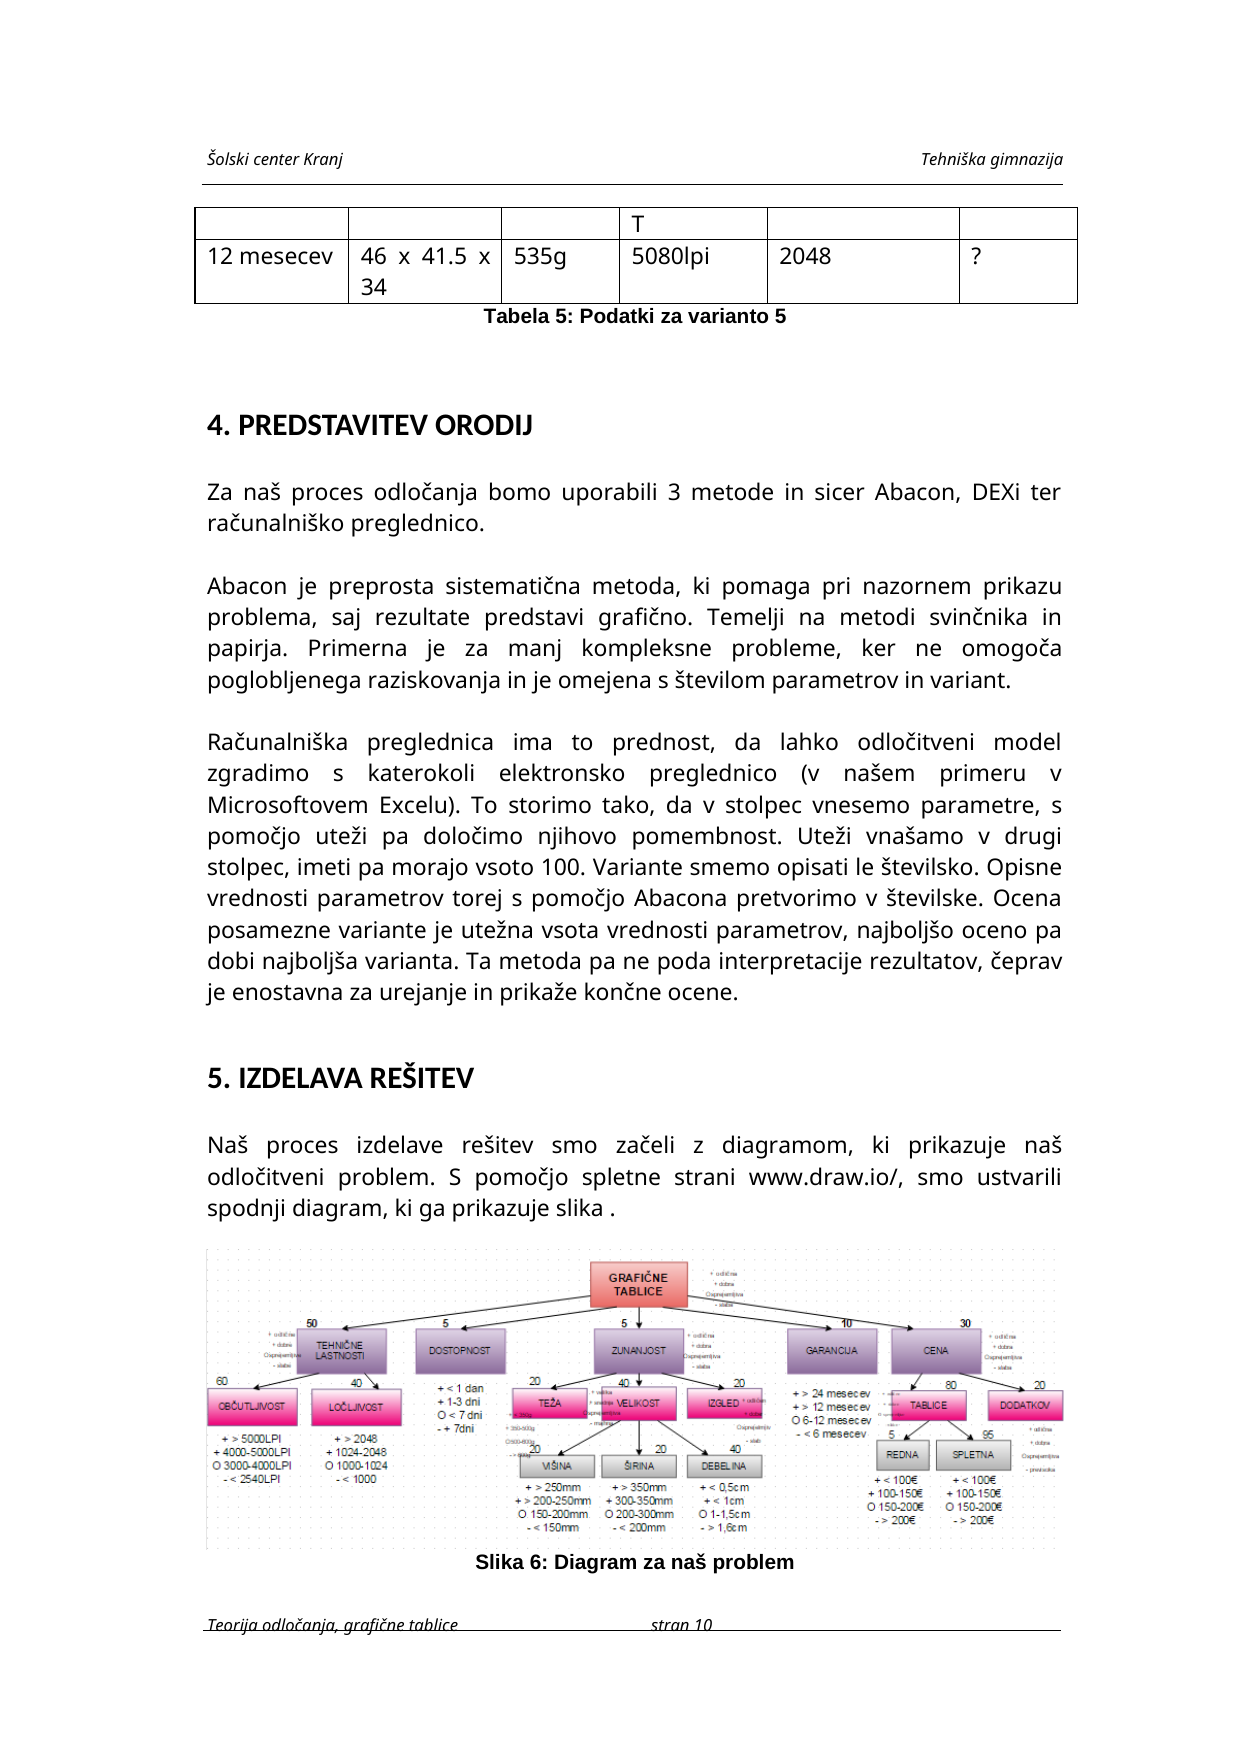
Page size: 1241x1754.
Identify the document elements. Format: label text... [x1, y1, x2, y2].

table_header [349, 208, 501, 239]
text Tabela 5: Podatki za varianto 5 [207, 304, 1063, 328]
table_cell 5080lpi [620, 240, 767, 303]
table_header [196, 208, 348, 239]
table_header [960, 208, 1077, 239]
text Slika 6: Diagram za naš problem [207, 1550, 1063, 1573]
text Računalniška preglednica ima to prednost, da lahko odločitveni model zgradimo s katerokoli elektronsko preglednico (v našem primeru v Microsoftovem Excelu). To storimo tako, da v stolpec vnesemo parametre, s pomočjo uteži pa določimo njihovo pomembnost. Uteži vnašamo v drugi stolpec, imeti pa morajo vsoto 100. Variante smemo opisati le številsko. Opisne vrednosti parametrov torej s pomočjo Abacona pretvorimo v številske. Ocena posamezne variante je utežna vsota vrednosti parametrov, najboljšo oceno pa dobi najboljša varianta. Ta metoda pa ne poda interpretacije rezultatov, čeprav je enostavna za urejanje in prikaže končne ocene. [207, 726, 1063, 1007]
table_cell 46 x 41.5 x 34 [349, 240, 501, 303]
table_header T [620, 208, 767, 239]
title 4. PREDSTAVITEV ORODIJ [207, 405, 1063, 443]
table_cell ? [960, 240, 1077, 303]
table_cell 2048 [768, 240, 959, 303]
title 5. IZDELAVA REŠITEV [207, 1059, 1063, 1097]
table_header [502, 208, 619, 239]
text Abacon je preprosta sistematična metoda, ki pomaga pri nazornem prikazu problema, saj rezultate predstavi grafično. Temelji na metodi svinčnika in papirja. Primerna je za manj kompleksne probleme, ker ne omogoča poglobljenega raziskovanja in je omejena s številom parametrov in variant. [207, 570, 1063, 695]
table_cell 535g [502, 240, 619, 303]
table_header [768, 208, 959, 239]
text Za naš proces odločanja bomo uporabili 3 metode in sicer Abacon, DEXi ter računalniško preglednico. [207, 476, 1063, 538]
picture [206, 1249, 1064, 1550]
text Naš proces izdelave rešitev smo začeli z diagramom, ki prikazuje naš odločitveni problem. S pomočjo spletne strani www.draw.io/, smo ustvarili spodnji diagram, ki ga prikazuje slika . [207, 1129, 1063, 1223]
table_cell 12 mesecev [196, 240, 348, 303]
